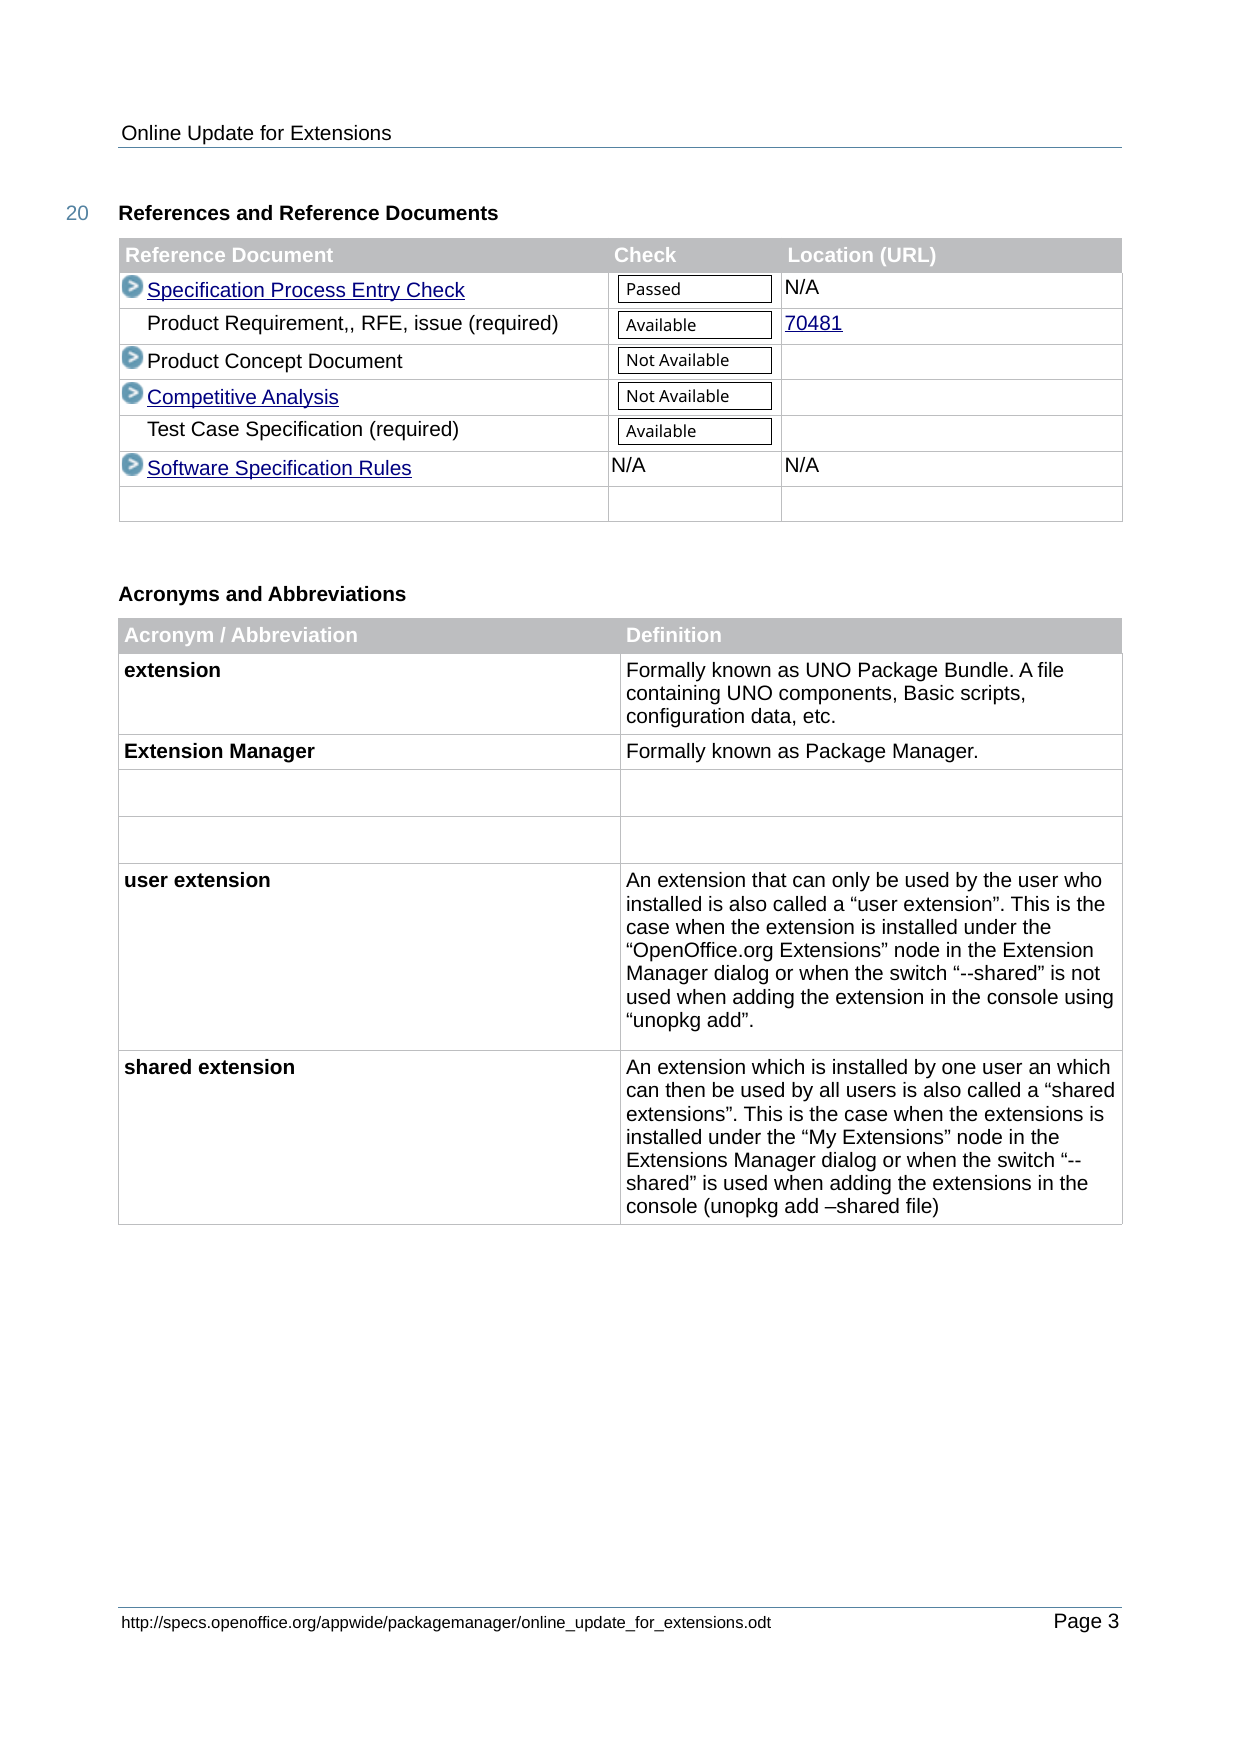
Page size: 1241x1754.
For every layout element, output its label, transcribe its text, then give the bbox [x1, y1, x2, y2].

table_cell <Please enter location here> [782, 380, 1122, 415]
table_header Acronym / Abbreviation [118, 618, 620, 653]
table_cell Competitive Analysis [120, 380, 608, 415]
table_cell extension [119, 654, 620, 734]
table_cell [609, 416, 781, 451]
table_cell user extension [119, 864, 620, 1050]
table_cell [609, 273, 781, 308]
table_cell [621, 817, 1122, 863]
table_cell N/A [609, 452, 781, 486]
table_cell Product Concept Document [120, 345, 608, 379]
table_cell Formally known as Package Manager. [621, 735, 1122, 769]
table_cell shared extension [119, 1051, 620, 1224]
table_header Definition [620, 618, 1122, 653]
table_cell Test Case Specification (required) [120, 416, 608, 451]
picture [121, 453, 147, 476]
table_header Location (URL) [782, 238, 1122, 273]
table_cell N/A [782, 452, 1122, 486]
table_cell N/A [782, 273, 1122, 308]
picture [121, 275, 147, 298]
table_cell [609, 380, 781, 415]
table_cell Formally known as UNO Package Bundle. A file containing UNO components, Basic scripts, configuration data, etc. [621, 654, 1122, 734]
table_cell [609, 309, 781, 344]
table_cell [119, 817, 620, 863]
table_cell [609, 487, 781, 521]
picture [121, 382, 147, 404]
table_cell [609, 345, 781, 379]
table_header Reference Document [119, 238, 608, 273]
table_cell <Please enter location here> [782, 345, 1122, 379]
table_header Check [609, 238, 781, 273]
picture [121, 346, 147, 369]
subtitle Acronyms and Abbreviations [118, 582, 1122, 605]
table_cell Software Specification Rules [120, 452, 608, 486]
subtitle References and Reference Documents [118, 202, 1122, 225]
table_cell [782, 416, 1122, 451]
table_cell <Other, e.g. references to related specs> [120, 487, 608, 521]
table_cell Specification Process Entry Check [120, 273, 608, 308]
table_cell Product Requirement,, RFE, issue (required) [120, 309, 608, 344]
table_cell [782, 487, 1122, 521]
table_cell [119, 770, 620, 816]
table_cell [621, 770, 1122, 816]
table_cell An extension which is installed by one user an which can then be used by all users is also called a “shared extensions”. This is the case when the extensions is installed under the “My Extensions” node in the Extensions Manager dialog or when the switch “--shared” is used when adding the extensions in the console (unopkg add –shared file) [621, 1051, 1122, 1224]
table_cell 70481 [782, 309, 1122, 344]
table_cell Extension Manager [119, 735, 620, 769]
table_cell An extension that can only be used by the user who installed is also called a “user extension”. This is the case when the extension is installed under the “OpenOffice.org Extensions” node in the Extension Manager dialog or when the switch “--shared” is not used when adding the extension in the console using “unopkg add”. [621, 864, 1122, 1050]
